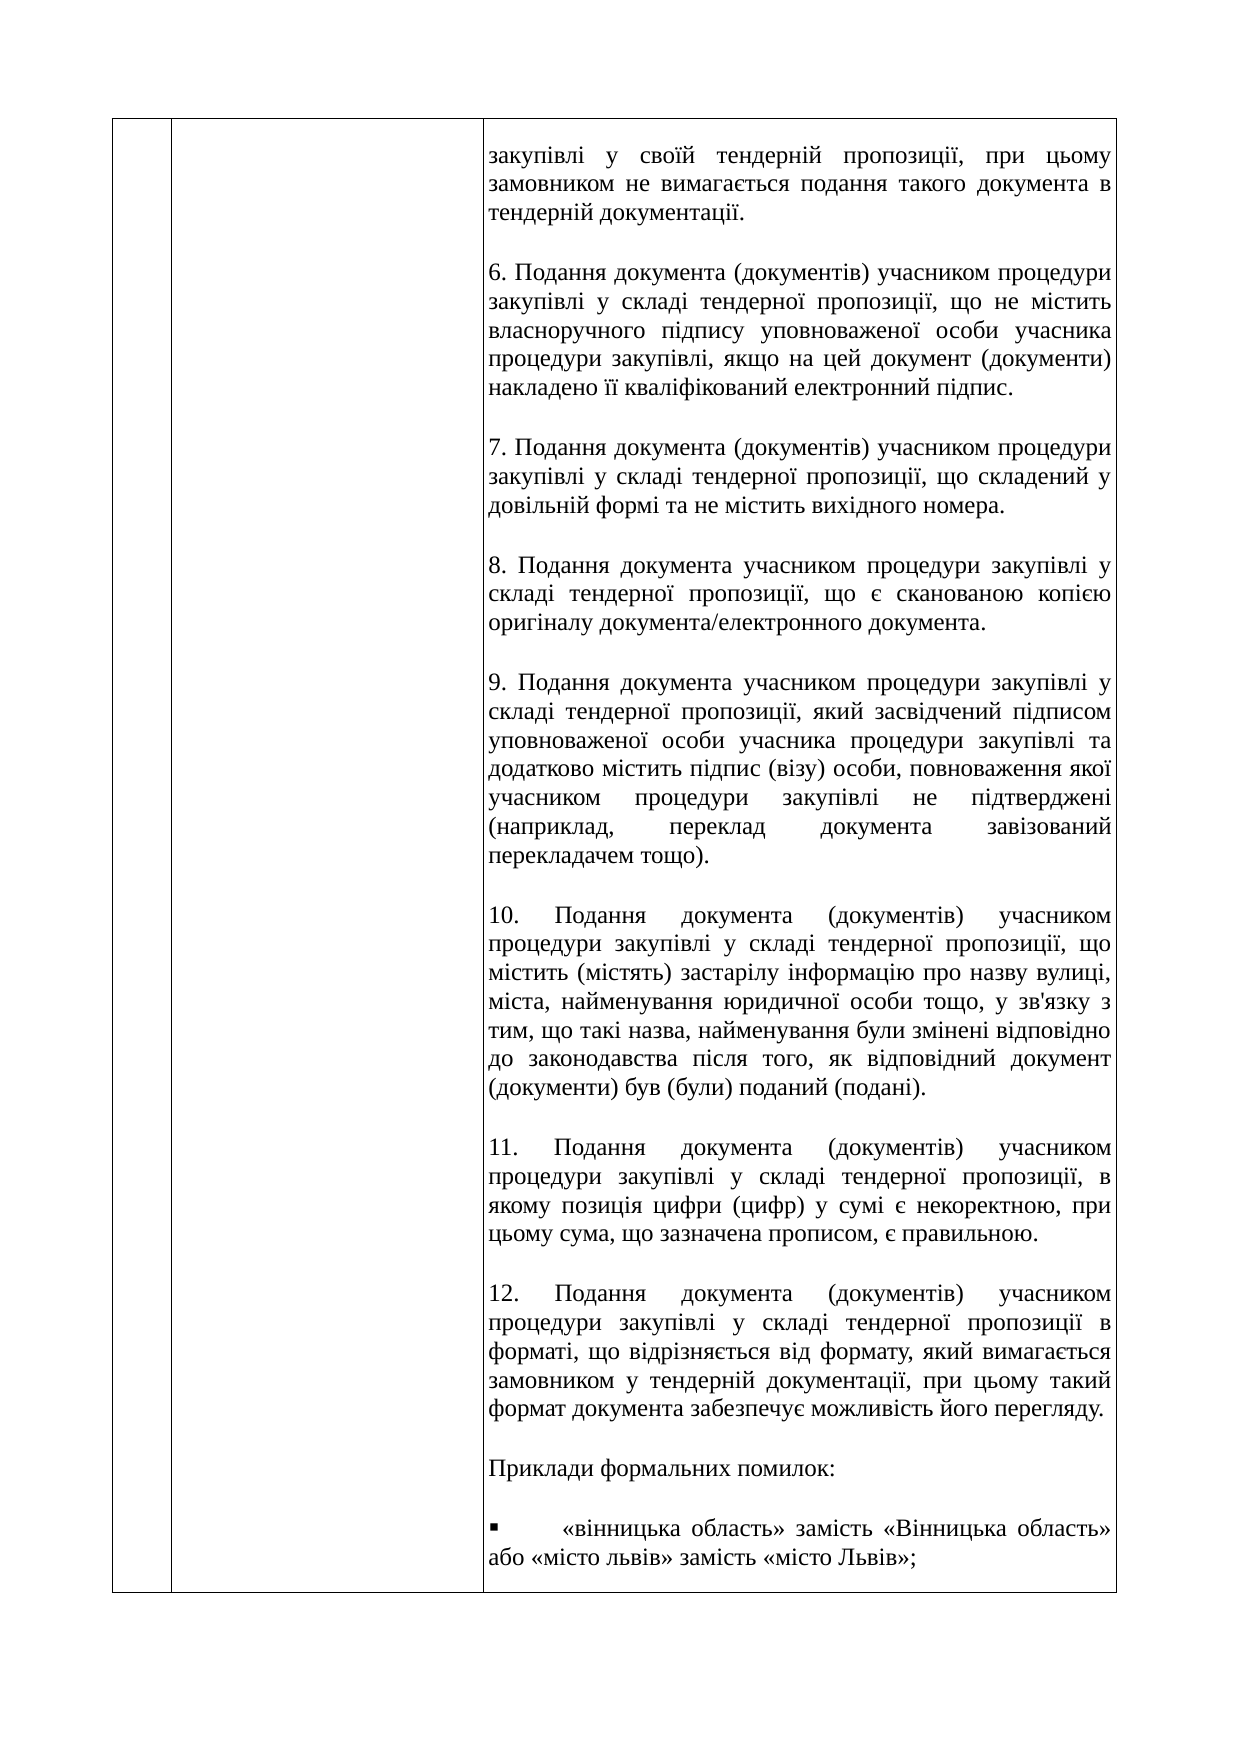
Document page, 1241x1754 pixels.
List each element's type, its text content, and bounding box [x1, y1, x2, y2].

table_cell [172, 119, 483, 1592]
table_cell Тендерна пропозиція подається в електронному вигляді через електронну систему закупівель шляхом заповнення електронних форм з окремими полями, де зазначається інформація про ціну, інші критерії оцінки (у разі їх встановлення замовником), інформація від учасника процедури закупівлі про його відповідність кваліфікаційним (кваліфікаційному) критеріям, наявність / відсутність підстав, установлених у статті 17 цього Закону і в тендерній документації, та шляхом завантаження: інформації та документи, які підтверджують відповідність учасника кваліфікаційним вимогам встановленим у Додатку № 1 до тендерної документації інформації про підтвердження відсутності підстав для відмови в участі у процедурі закупівлі визначені Законом (крім пункту 13 частини першої статті 17 Закону) у відповідності до вимог визначених у Додатку № 2 до тендерної документації; інформації та документів, які підтверджують відповідність технічним, якісним та кількісним характеристики предмета закупівлі відповідно до вимог встановлених у Додатку № 3 до тендерної документації; документ про створення такого об’єднання (у разі якщо тендерна пропозиція подається об’єднанням учасників); документи, які підтверджують повноваження особи на підписання тендерної пропозиції, якщо підписантом тендерної пропозиціє є не керівник учасника; інших документів та / або інформації визначені тендерною документацією та додатками. Кожен учасник має право подати тільки одну тендерну пропозицію (у тому числі до визначеної в тендерній документації частини предмета закупівлі (лота). Документи, що не передбачені законодавством для учасників - юридичних, фізичних осіб, у тому числі фізичних осіб - підприємців, можуть не подаватись у складі тендерної пропозиції, про що учасник повинен зазначити у довідці, з посиланням на норми відповідних нормативно-правових актів (за наявності), в складі своєї тендерної пропозиції. Відсутність документів, що не передбачені законодавством для учасників - юридичних, фізичних осіб, у тому числі фізичних осіб - підприємців, у складі тендерної пропозиції, не може бути підставою для її відхилення. Під час подання тендерної пропозиції учасник не може визначити конфіденційною інформацію про запропоновану ціну, інші критерії оцінки, технічні умови, технічні специфікації та документи, що підтверджують відповідність кваліфікаційним критеріям відповідно до статті 16 Закону, і документи, що підтверджують відсутність підстав, установлених статтею 17 Закону. Для забезпечення виконання цих вимог, учасники, при поданні інформації та документів тендерної пропозиції, не визначають їх як конфіденційні. Під час використання електронної системи закупівель з метою подання пропозицій та їх оцінки документи та дані створюються та подаються з урахуванням вимог законів України «Про електронні документи та електронний документообіг» та «Про електронні довірчі послуги». Замовник не вимагає від учасників засвідчувати документи (матеріали та інформацію), що подаються у складі тендерної пропозиції, печаткою та підписом уповноваженої особи, якщо такі документи (матеріали та інформація) надані у формі електронного документа через електронну систему закупівель із накладанням удосконаленого електронного підпису або кваліфікованого електронного підпису. Учасник під час подання тендерної пропозиції має накласти удосконалений електронний підпис або кваліфікований електронний підпис особи уповноваженої на підписання тендерної пропозиції учасника. У разі подання у складі тендерної пропозиції електронного(их) документа(ів) учасник має накласти удосконалений електронний підпис або кваліфікований електронний підпис особи уповноваженої на підписання тендерної пропозиції учасника на кожен електронний документ. Опис формальних помилок: формальними (несуттєвими) вважаються помилки, що пов’язані з оформленням тендерної пропозиції та не впливають на зміст тендерної пропозиції, а саме - технічні помилки та описки. Перелік формальних помилок, затверджений наказом Мінекономіки від 15.04.2020 № 710: 1. інформація/документ, подана учасником процедури закупівлі у складі тендерної пропозиції, містить помилку (помилки) у частині: уживання великої літери; уживання розділових знаків та відмінювання слів у реченні; використання слова або мовного звороту, запозичених з іншої мови; зазначення унікального номера оголошення про проведення конкурентної процедури закупівлі, присвоєного електронною системою закупівель та/або унікального номера повідомлення про намір укласти договір про закупівлю - помилка в цифрах; застосування правил переносу частини слова з рядка в рядок; написання слів разом та/або окремо, та/або через дефіс; нумерації сторінок/аркушів (у тому числі кілька сторінок/аркушів мають однаковий номер, пропущені номери окремих сторінок/аркушів, немає нумерації сторінок/аркушів, нумерація сторінок/аркушів не відповідає переліку, зазначеному в документі). 2. Помилка, зроблена учасником процедури закупівлі під час оформлення тексту документа/унесення інформації в окремі поля електронної форми тендерної пропозиції (у тому числі комп'ютерна коректура, заміна літери (літер) та/або цифри (цифр), переставлення літер (цифр) місцями, пропуск літер (цифр), повторення слів, немає пропуску між словами, заокруглення числа), що не впливає на ціну тендерної пропозиції учасника процедури закупівлі та не призводить до її спотворення та/або не стосується характеристики предмета закупівлі, кваліфікаційних критеріїв до учасника процедури закупівлі. 3. Невірна назва документа (документів), що подається учасником процедури закупівлі у складі тендерної пропозиції, зміст якого відповідає вимогам, визначеним замовником у тендерній документації. 4. Окрема сторінка (сторінки) копії документа (документів) не завірена підписом та/або печаткою учасника процедури закупівлі (у разі її використання). 5. У складі тендерної пропозиції немає документа (документів), на який посилається учасник процедури закупівлі у своїй тендерній пропозиції, при цьому замовником не вимагається подання такого документа в тендерній документації. 6. Подання документа (документів) учасником процедури закупівлі у складі тендерної пропозиції, що не містить власноручного підпису уповноваженої особи учасника процедури закупівлі, якщо на цей документ (документи) накладено її кваліфікований електронний підпис. 7. Подання документа (документів) учасником процедури закупівлі у складі тендерної пропозиції, що складений у довільній формі та не містить вихідного номера. 8. Подання документа учасником процедури закупівлі у складі тендерної пропозиції, що є сканованою копією оригіналу документа/електронного документа. 9. Подання документа учасником процедури закупівлі у складі тендерної пропозиції, який засвідчений підписом уповноваженої особи учасника процедури закупівлі та додатково містить підпис (візу) особи, повноваження якої учасником процедури закупівлі не підтверджені (наприклад, переклад документа завізований перекладачем тощо). 10. Подання документа (документів) учасником процедури закупівлі у складі тендерної пропозиції, що містить (містять) застарілу інформацію про назву вулиці, міста, найменування юридичної особи тощо, у зв'язку з тим, що такі назва, найменування були змінені відповідно до законодавства після того, як відповідний документ (документи) був (були) поданий (подані). 11. Подання документа (документів) учасником процедури закупівлі у складі тендерної пропозиції, в якому позиція цифри (цифр) у сумі є некоректною, при цьому сума, що зазначена прописом, є правильною. 12. Подання документа (документів) учасником процедури закупівлі у складі тендерної пропозиції в форматі, що відрізняється від формату, який вимагається замовником у тендерній документації, при цьому такий формат документа забезпечує можливість його перегляду. Приклади формальних помилок: «вінницька область» замість «Вінницька область» або «місто львів» замість «місто Львів»; «у складі тендерна пропозиція» замість «у складі тендерної пропозиції»; «наявність в учасника процедури закупівлі обладнання матеріально-технічної бази та технологій» замість «наявність в учасника процедури закупівлі обладнання, матеріально-технічної бази та технологій»; «тендернапропозиція» замість «тендерна пропозиція»; «срток поставки» замість «строк поставки»; «Довідка» замість «Лист», «Гарантійний лист» замість «Довідка», «Лист» замість «Гарантійний лист» тощо; подання документа у форматі «PDF» замість «JPEG», «JPEG» замість «PDF», «RAR» замість «PDF», «7z» замість «PDF» тощо. [484, 119, 1116, 1592]
table_cell [113, 119, 171, 1592]
